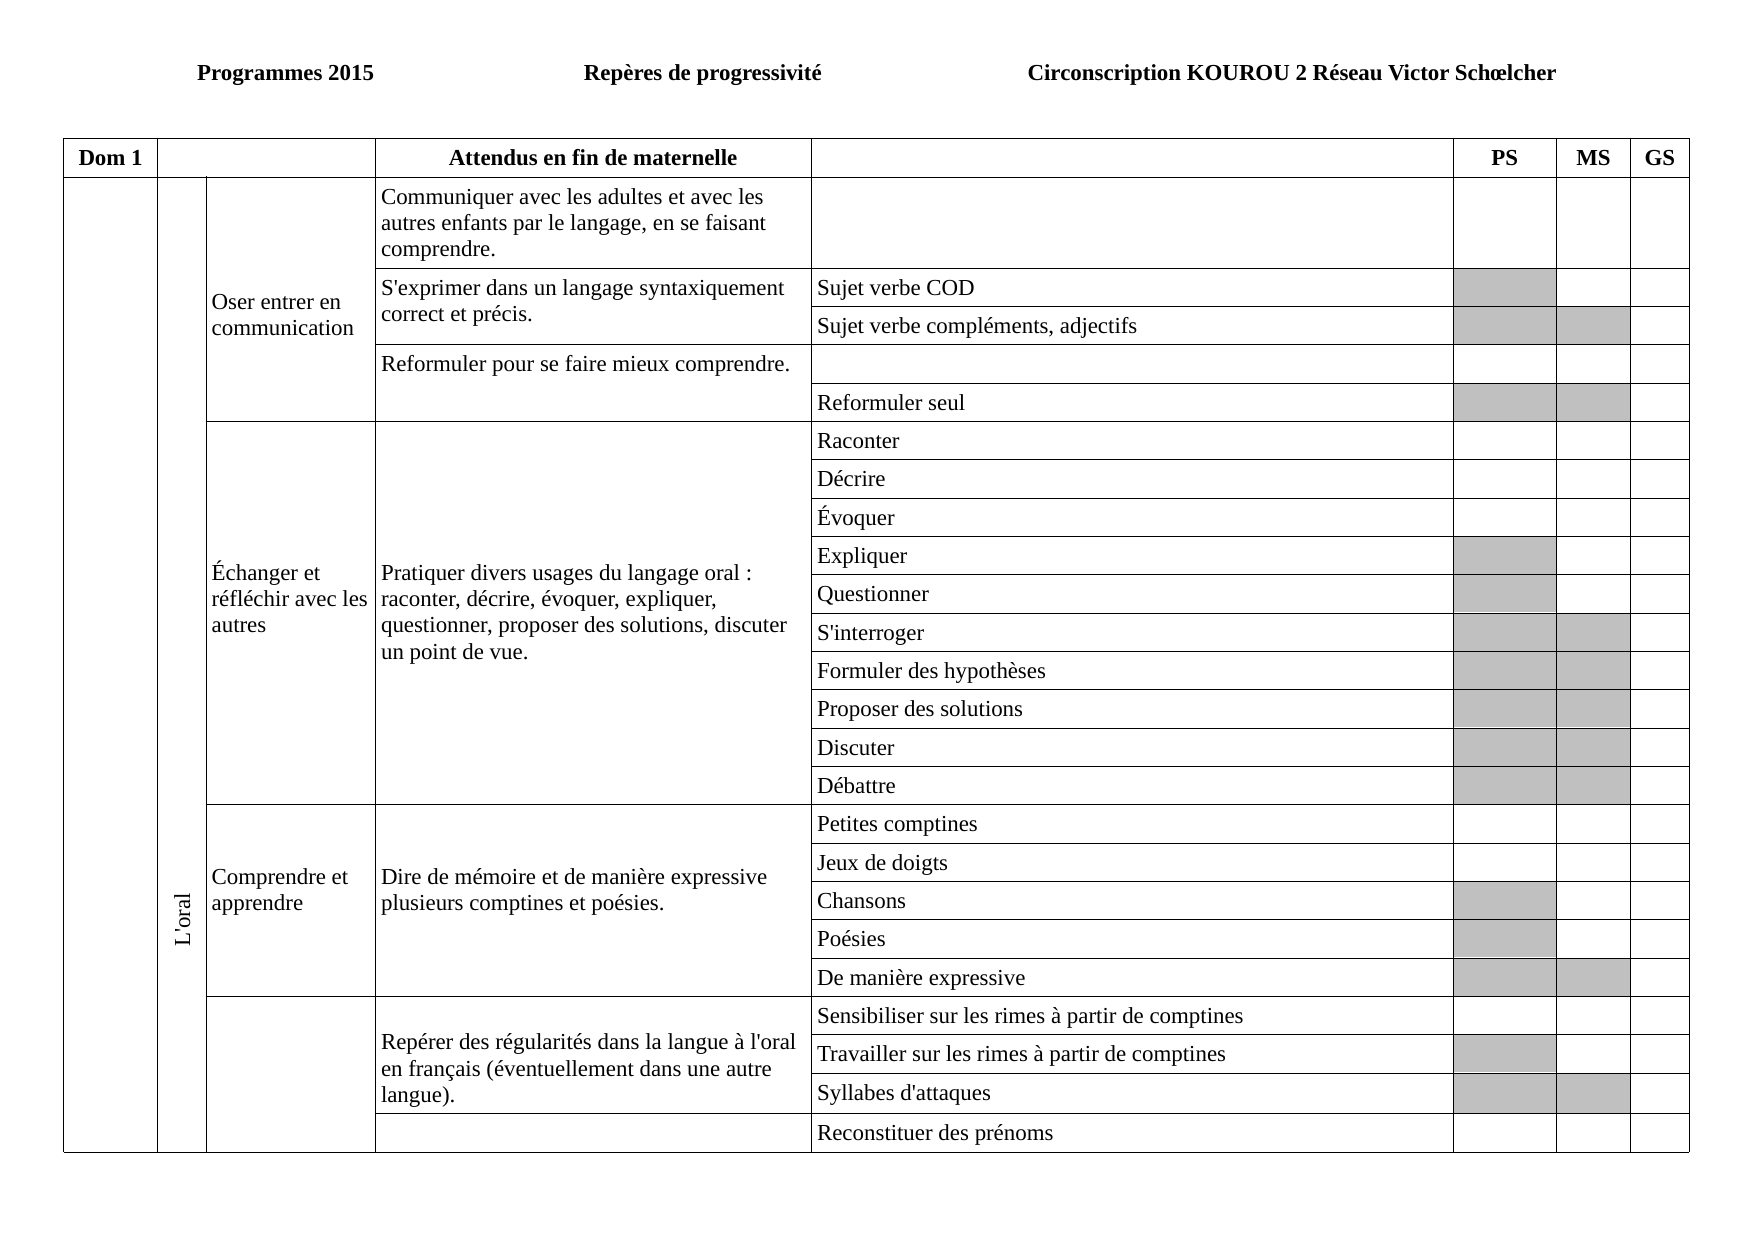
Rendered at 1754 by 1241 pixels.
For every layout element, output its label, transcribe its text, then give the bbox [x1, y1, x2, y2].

table_cell [1454, 575, 1556, 612]
table_cell Sujet verbe compléments, adjectifs [812, 307, 1453, 344]
table_cell [1454, 997, 1556, 1034]
table_cell [1557, 767, 1630, 804]
table_cell [1631, 345, 1689, 382]
table_cell Sujet verbe COD [812, 269, 1453, 306]
table_header [812, 139, 1453, 176]
table_cell [1631, 1114, 1689, 1152]
table_cell Décrire [812, 460, 1453, 497]
table_cell [1631, 805, 1689, 842]
table_cell [1557, 269, 1630, 306]
table_cell Dire de mémoire et de manière expressive plusieurs comptines et poésies. [376, 805, 811, 996]
table_cell [1454, 959, 1556, 996]
table_cell [1631, 690, 1689, 727]
table_cell [1631, 767, 1689, 804]
table_cell [1557, 844, 1630, 881]
table_cell Repérer des régularités dans la langue à l'oral en français (éventuellement dans une autre langue). [376, 997, 811, 1113]
table_cell [1454, 537, 1556, 574]
table_cell Petites comptines [812, 805, 1453, 842]
table_cell [1631, 422, 1689, 459]
table_cell [1557, 345, 1630, 382]
table_cell [1557, 537, 1630, 574]
table_header Dom 1 [64, 139, 157, 176]
table_cell Reformuler pour se faire mieux comprendre. [376, 345, 811, 421]
table_cell Évoquer [812, 499, 1453, 536]
table_cell Reformuler seul [812, 384, 1453, 421]
table_cell De manière expressive [812, 959, 1453, 996]
table_cell [1557, 729, 1630, 766]
table_cell [1557, 422, 1630, 459]
table_cell [1557, 614, 1630, 651]
table_cell [1557, 1114, 1630, 1152]
table_cell [1557, 882, 1630, 919]
table_cell Formuler des hypothèses [812, 652, 1453, 689]
table_cell Raconter [812, 422, 1453, 459]
table_cell [1631, 178, 1689, 267]
table_cell [1454, 614, 1556, 651]
table_cell [1454, 690, 1556, 727]
table_cell [1454, 882, 1556, 919]
table_cell [1631, 1035, 1689, 1072]
table_cell [1454, 920, 1556, 957]
table_cell [1454, 1114, 1556, 1152]
table_cell [812, 345, 1453, 382]
table_cell [812, 178, 1453, 267]
text Programmes 2015 Repères de progressivité Circonscription KOUROU 2 Réseau Victor Schœlcher [59, 59, 1695, 85]
table_cell [1557, 460, 1630, 497]
table_cell [1631, 1074, 1689, 1113]
table_cell [1557, 499, 1630, 536]
table_cell [1631, 307, 1689, 344]
table_header Attendus en fin de maternelle [376, 139, 811, 176]
table_cell [1454, 307, 1556, 344]
table_cell Communiquer avec les adultes et avec les autres enfants par le langage, en se faisant comprendre. [376, 178, 811, 267]
table_cell Pratiquer divers usages du langage oral : raconter, décrire, évoquer, expliquer, questionner, proposer des solutions, discuter un point de vue. [376, 422, 811, 804]
table_cell Syllabes d'attaques [812, 1074, 1453, 1113]
table_cell [1454, 1035, 1556, 1072]
table_cell [1631, 844, 1689, 881]
table_cell [207, 997, 375, 1152]
table_cell [1454, 652, 1556, 689]
table_cell Débattre [812, 767, 1453, 804]
table_cell S'exprimer dans un langage syntaxiquement correct et précis. [376, 269, 811, 344]
table_cell [1557, 997, 1630, 1034]
table_cell Proposer des solutions [812, 690, 1453, 727]
table_cell [1557, 1074, 1630, 1113]
table_cell [1454, 422, 1556, 459]
table_cell [1557, 384, 1630, 421]
table_cell S'interroger [812, 614, 1453, 651]
table_cell [1454, 805, 1556, 842]
table_cell [1631, 537, 1689, 574]
table_cell [1454, 499, 1556, 536]
table_cell [1557, 920, 1630, 957]
table_cell [1454, 345, 1556, 382]
table_cell [1454, 767, 1556, 804]
table_cell [1557, 307, 1630, 344]
table_cell Poésies [812, 920, 1453, 957]
table_cell [1631, 614, 1689, 651]
table_header PS [1454, 139, 1556, 176]
table_cell Questionner [812, 575, 1453, 612]
table_cell Chansons [812, 882, 1453, 919]
table_cell [1454, 269, 1556, 306]
table_cell [1557, 805, 1630, 842]
table_cell [1454, 844, 1556, 881]
table_cell [64, 178, 157, 1152]
table_header GS [1631, 139, 1689, 176]
table_cell [1631, 384, 1689, 421]
table_cell Comprendre et apprendre [207, 805, 375, 996]
table_header MS [1557, 139, 1630, 176]
table_cell [1557, 178, 1630, 267]
table_cell [1454, 1074, 1556, 1113]
table_header [158, 139, 375, 176]
table_cell [1557, 690, 1630, 727]
table_cell Discuter [812, 729, 1453, 766]
table_cell [1454, 384, 1556, 421]
table_cell [376, 1114, 811, 1152]
table_cell [1557, 1035, 1630, 1072]
table_cell Sensibiliser sur les rimes à partir de comptines [812, 997, 1453, 1034]
table_cell Jeux de doigts [812, 844, 1453, 881]
table_cell [1631, 920, 1689, 957]
table_cell Échanger et réfléchir avec les autres [207, 422, 375, 804]
table_cell [1557, 652, 1630, 689]
table_cell Oser entrer en communication [207, 178, 375, 421]
table_cell [1631, 499, 1689, 536]
table_cell [1631, 652, 1689, 689]
table_cell L'oral [158, 178, 206, 1152]
table_cell Expliquer [812, 537, 1453, 574]
table_cell [1631, 575, 1689, 612]
table_cell [1557, 959, 1630, 996]
table_cell [1631, 882, 1689, 919]
table_cell [1631, 729, 1689, 766]
table_cell [1454, 460, 1556, 497]
table_cell [1631, 997, 1689, 1034]
table_cell [1631, 460, 1689, 497]
table_cell Reconstituer des prénoms [812, 1114, 1453, 1152]
table_cell [1557, 575, 1630, 612]
table_cell [1631, 269, 1689, 306]
table_cell Travailler sur les rimes à partir de comptines [812, 1035, 1453, 1072]
table_cell [1454, 178, 1556, 267]
table_cell [1631, 959, 1689, 996]
table_cell [1454, 729, 1556, 766]
